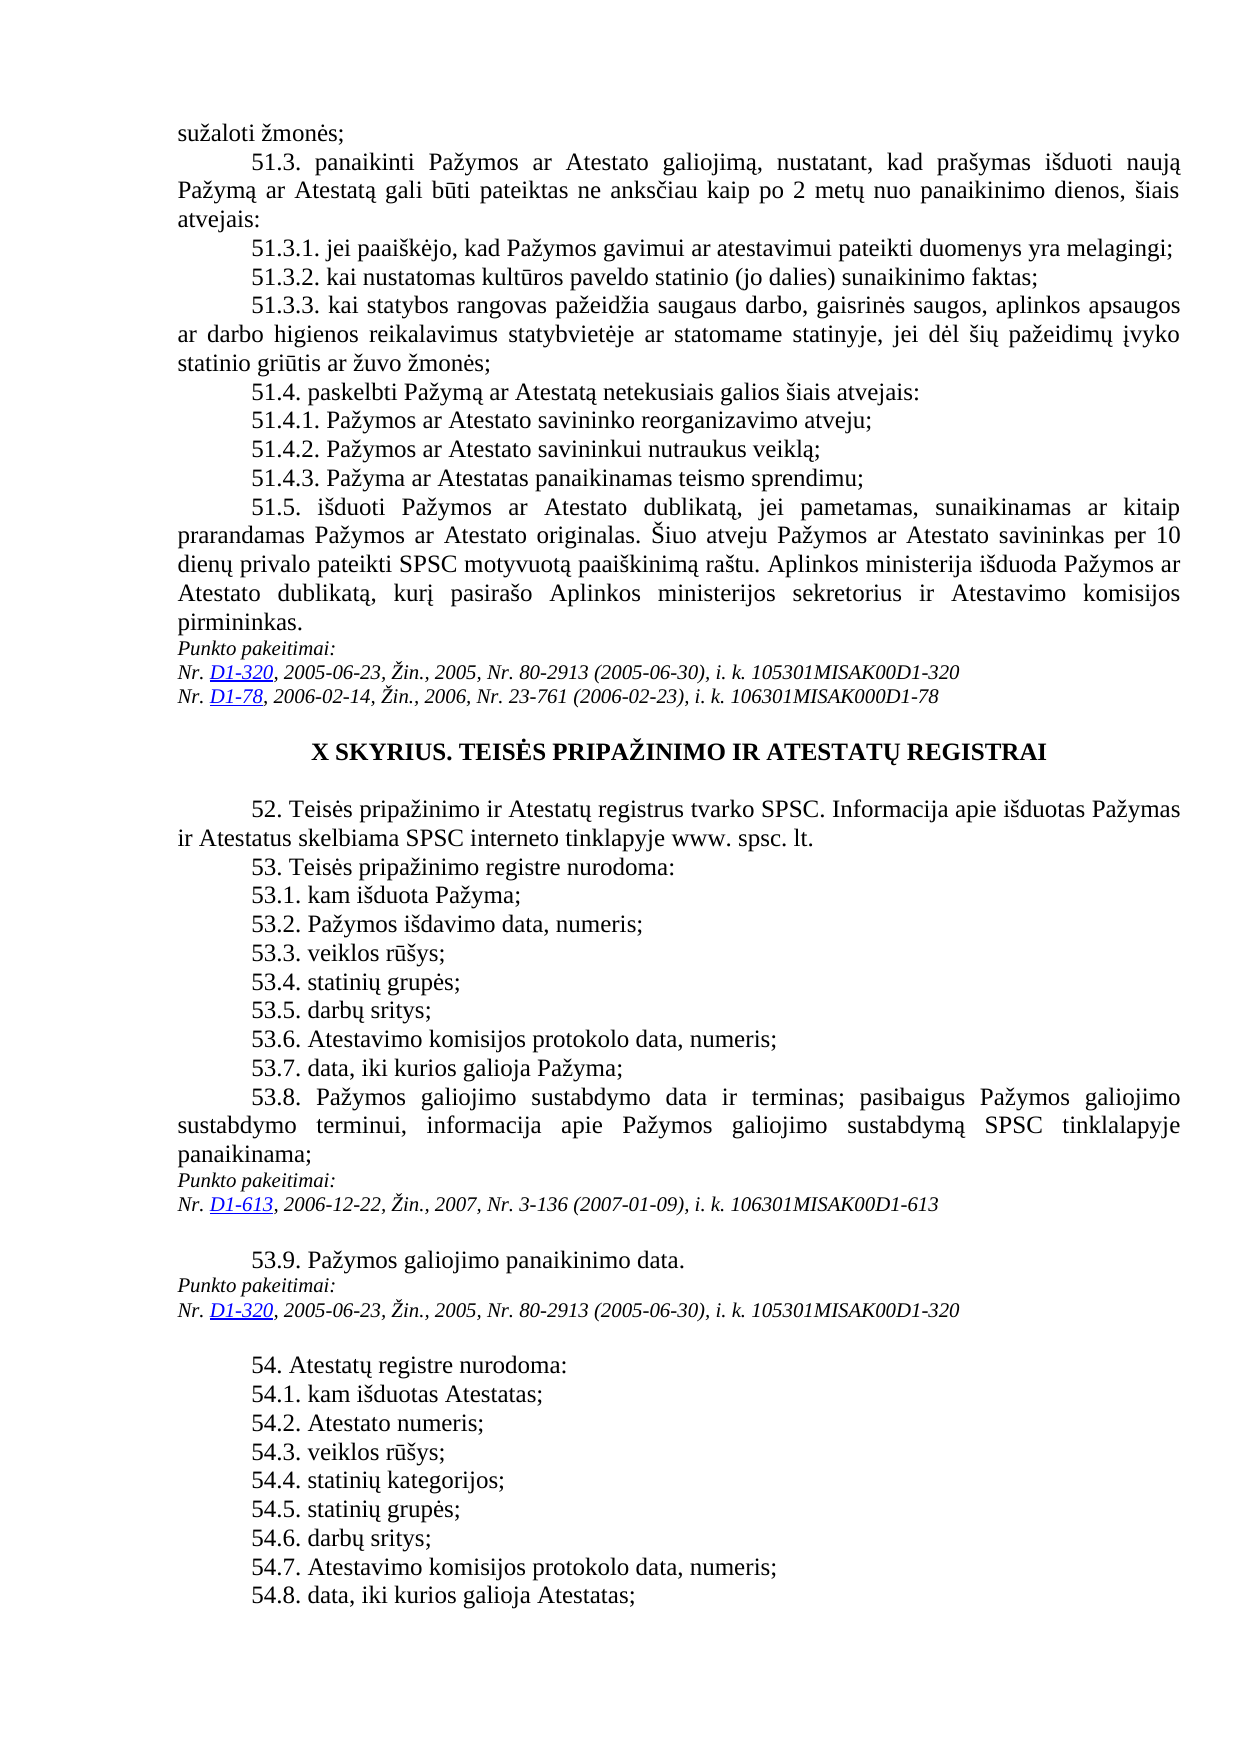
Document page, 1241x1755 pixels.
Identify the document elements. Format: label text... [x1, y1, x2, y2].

text 54.4. statinių kategorijos; [177, 1465, 1181, 1494]
text Punkto pakeitimai: [177, 636, 1181, 660]
text 51.3.1. jei paaiškėjo, kad Pažymos gavimui ar atestavimui pateikti duomenys yra melagingi; [177, 233, 1181, 262]
text 53.1. kam išduota Pažyma; [177, 880, 1181, 909]
text 51.3.3. kai statybos rangovas pažeidžia saugaus darbo, gaisrinės saugos, aplinkos apsaugos ar darbo higienos reikalavimus statybvietėje ar statomame statinyje, jei dėl šių pažeidimų įvyko statinio griūtis ar žuvo žmonės; [177, 291, 1181, 377]
text 53.6. Atestavimo komisijos protokolo data, numeris; [177, 1024, 1181, 1053]
text Nr. D1-320, 2005-06-23, Žin., 2005, Nr. 80-2913 (2005-06-30), i. k. 105301MISAK00D1-320 [177, 1297, 1181, 1322]
text 53.2. Pažymos išdavimo data, numeris; [177, 909, 1181, 938]
text Nr. D1-320, 2005-06-23, Žin., 2005, Nr. 80-2913 (2005-06-30), i. k. 105301MISAK00D1-320 [177, 660, 1181, 684]
text 53.5. darbų sritys; [177, 995, 1181, 1024]
text 51.5. išduoti Pažymos ar Atestato dublikatą, jei pametamas, sunaikinamas ar kitaip prarandamas Pažymos ar Atestato originalas. Šiuo atveju Pažymos ar Atestato savininkas per 10 dienų privalo pateikti SPSC motyvuotą paaiškinimą raštu. Aplinkos ministerija išduoda Pažymos ar Atestato dublikatą, kurį pasirašo Aplinkos ministerijos sekretorius ir Atestavimo komisijos pirmininkas. [177, 492, 1181, 636]
text 54.5. statinių grupės; [177, 1494, 1181, 1523]
text 54.7. Atestavimo komisijos protokolo data, numeris; [177, 1552, 1181, 1580]
text 53.7. data, iki kurios galioja Pažyma; [177, 1053, 1181, 1082]
text Nr. D1-613, 2006-12-22, Žin., 2007, Nr. 3-136 (2007-01-09), i. k. 106301MISAK00D1-613 [177, 1192, 1181, 1216]
text 51.3.2. kai nustatomas kultūros paveldo statinio (jo dalies) sunaikinimo faktas; [177, 262, 1181, 291]
text 54.8. data, iki kurios galioja Atestatas; [177, 1580, 1181, 1609]
text 54.1. kam išduotas Atestatas; [177, 1379, 1181, 1408]
text 51.4. paskelbti Pažymą ar Atestatą netekusiais galios šiais atvejais: [177, 377, 1181, 406]
text Punkto pakeitimai: [177, 1273, 1181, 1297]
text sužaloti žmonės; [177, 118, 1181, 147]
text 53.3. veiklos rūšys; [177, 938, 1181, 967]
text 54.3. veiklos rūšys; [177, 1437, 1181, 1465]
text 53. Teisės pripažinimo registre nurodoma: [177, 852, 1181, 880]
text 51.4.3. Pažyma ar Atestatas panaikinamas teismo sprendimu; [177, 463, 1181, 492]
text 51.4.2. Pažymos ar Atestato savininkui nutraukus veiklą; [177, 434, 1181, 463]
text 53.4. statinių grupės; [177, 967, 1181, 995]
text 54. Atestatų registre nurodoma: [177, 1350, 1181, 1379]
text 54.6. darbų sritys; [177, 1523, 1181, 1552]
text 54.2. Atestato numeris; [177, 1408, 1181, 1437]
text 52. Teisės pripažinimo ir Atestatų registrus tvarko SPSC. Informacija apie išduotas Pažymas ir Atestatus skelbiama SPSC interneto tinklapyje www. spsc. lt. [177, 794, 1181, 852]
text 51.3. panaikinti Pažymos ar Atestato galiojimą, nustatant, kad prašymas išduoti naują Pažymą ar Atestatą gali būti pateiktas ne anksčiau kaip po 2 metų nuo panaikinimo dienos, šiais atvejais: [177, 147, 1181, 233]
text 53.8. Pažymos galiojimo sustabdymo data ir terminas; pasibaigus Pažymos galiojimo sustabdymo terminui, informacija apie Pažymos galiojimo sustabdymą SPSC tinklalapyje panaikinama; [177, 1082, 1181, 1168]
text Nr. D1-78, 2006-02-14, Žin., 2006, Nr. 23-761 (2006-02-23), i. k. 106301MISAK000D1-78 [177, 684, 1181, 708]
text Punkto pakeitimai: [177, 1168, 1181, 1192]
text 53.9. Pažymos galiojimo panaikinimo data. [177, 1245, 1181, 1273]
text X SKYRIUS. TEISĖS PRIPAŽINIMO IR ATESTATŲ REGISTRAI [177, 737, 1181, 765]
text 51.4.1. Pažymos ar Atestato savininko reorganizavimo atveju; [177, 406, 1181, 434]
